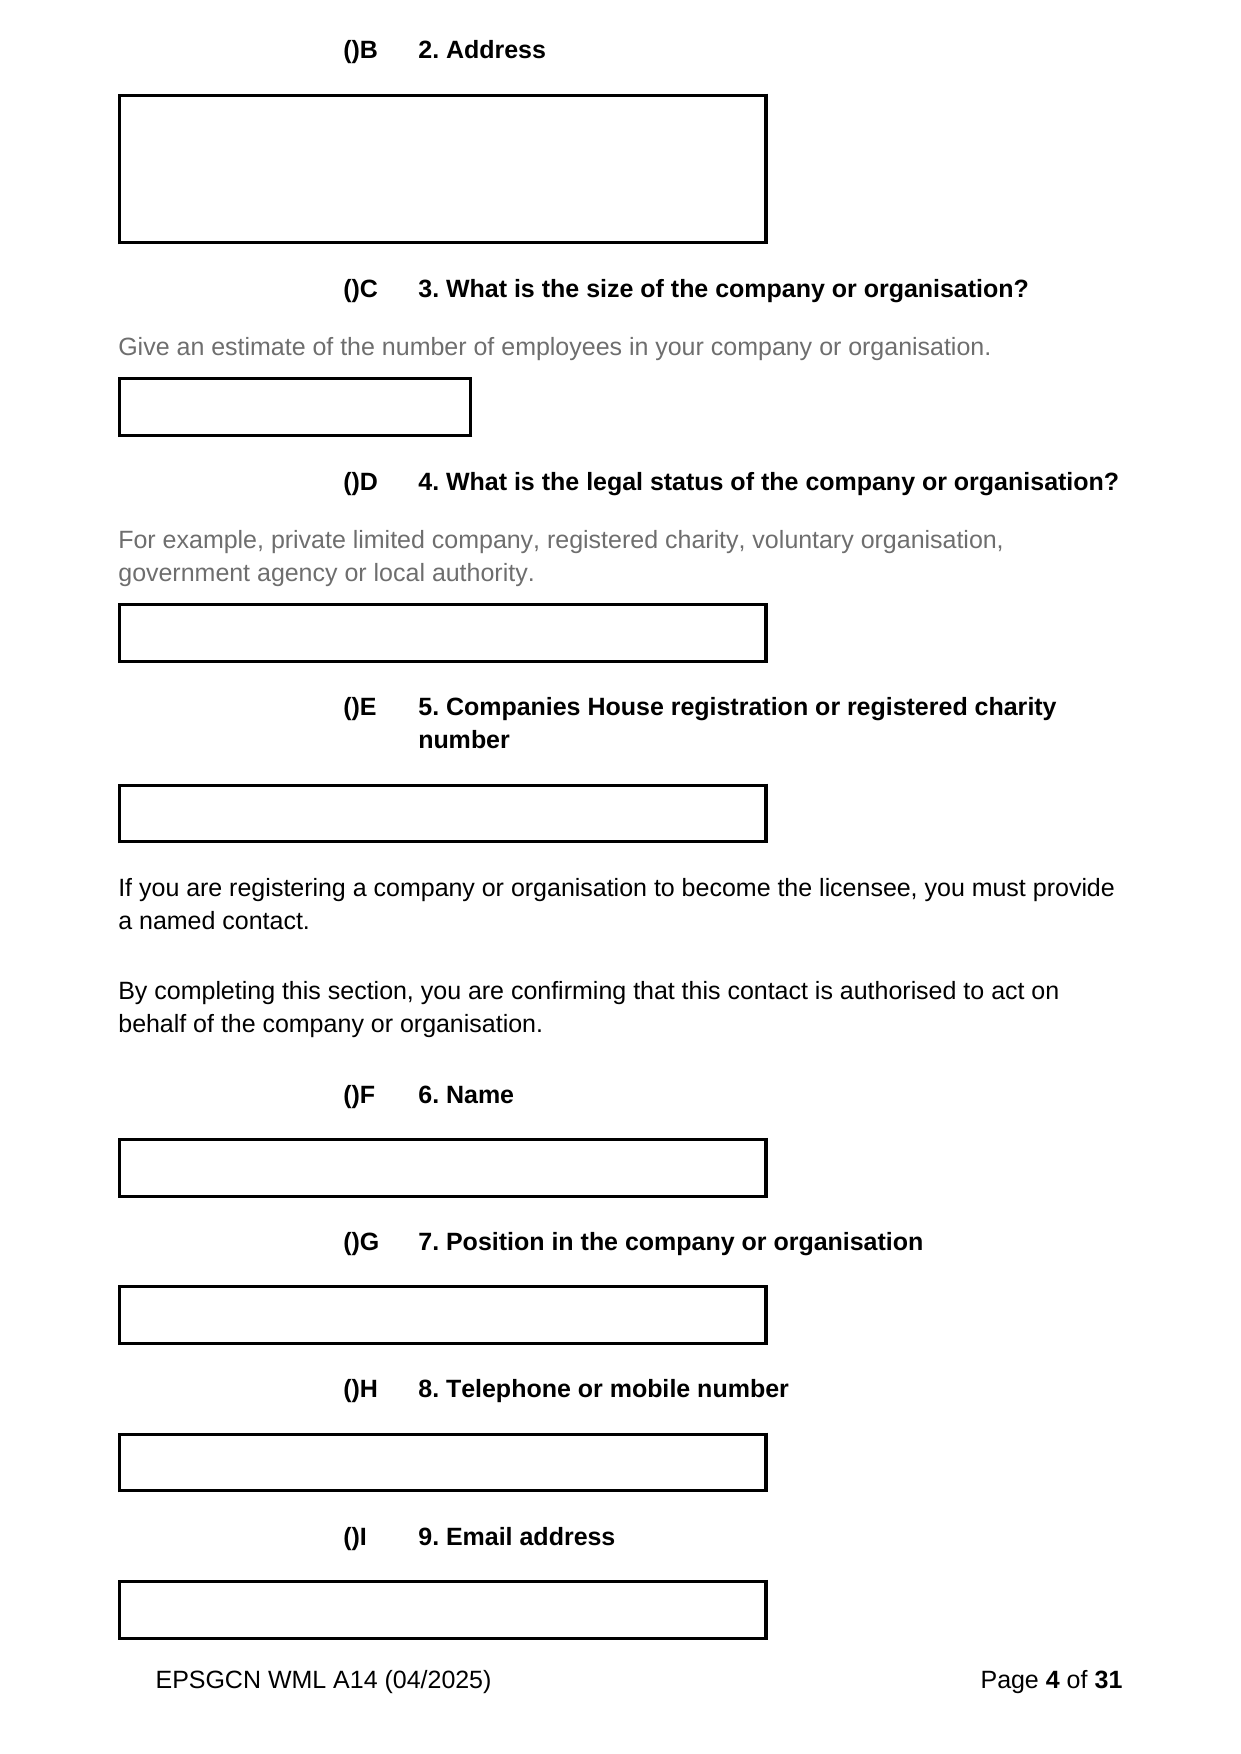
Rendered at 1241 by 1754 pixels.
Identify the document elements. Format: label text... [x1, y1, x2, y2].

subtitle 9. Email address [343, 1522, 1122, 1550]
text By completing this section, you are confirming that this contact is authorised to act on behalf of the company or organisation. [118, 976, 1122, 1038]
subtitle 4. What is the legal status of the company or organisation? [343, 467, 1122, 495]
subtitle 6. Name [343, 1080, 1122, 1108]
subtitle 5. Companies House registration or registered charity number [343, 692, 1122, 754]
text Give an estimate of the number of employees in your company or organisation. [118, 332, 1122, 361]
subtitle 7. Position in the company or organisation [343, 1227, 1122, 1256]
subtitle 3. What is the size of the company or organisation? [343, 274, 1122, 302]
text If you are registering a company or organisation to become the licensee, you must provide a named contact. [118, 873, 1122, 934]
subtitle 8. Telephone or mobile number [343, 1374, 1122, 1403]
text For example, private limited company, registered charity, voluntary organisation, government agency or local authority. [118, 524, 1122, 586]
subtitle 2. Address [343, 35, 1122, 64]
